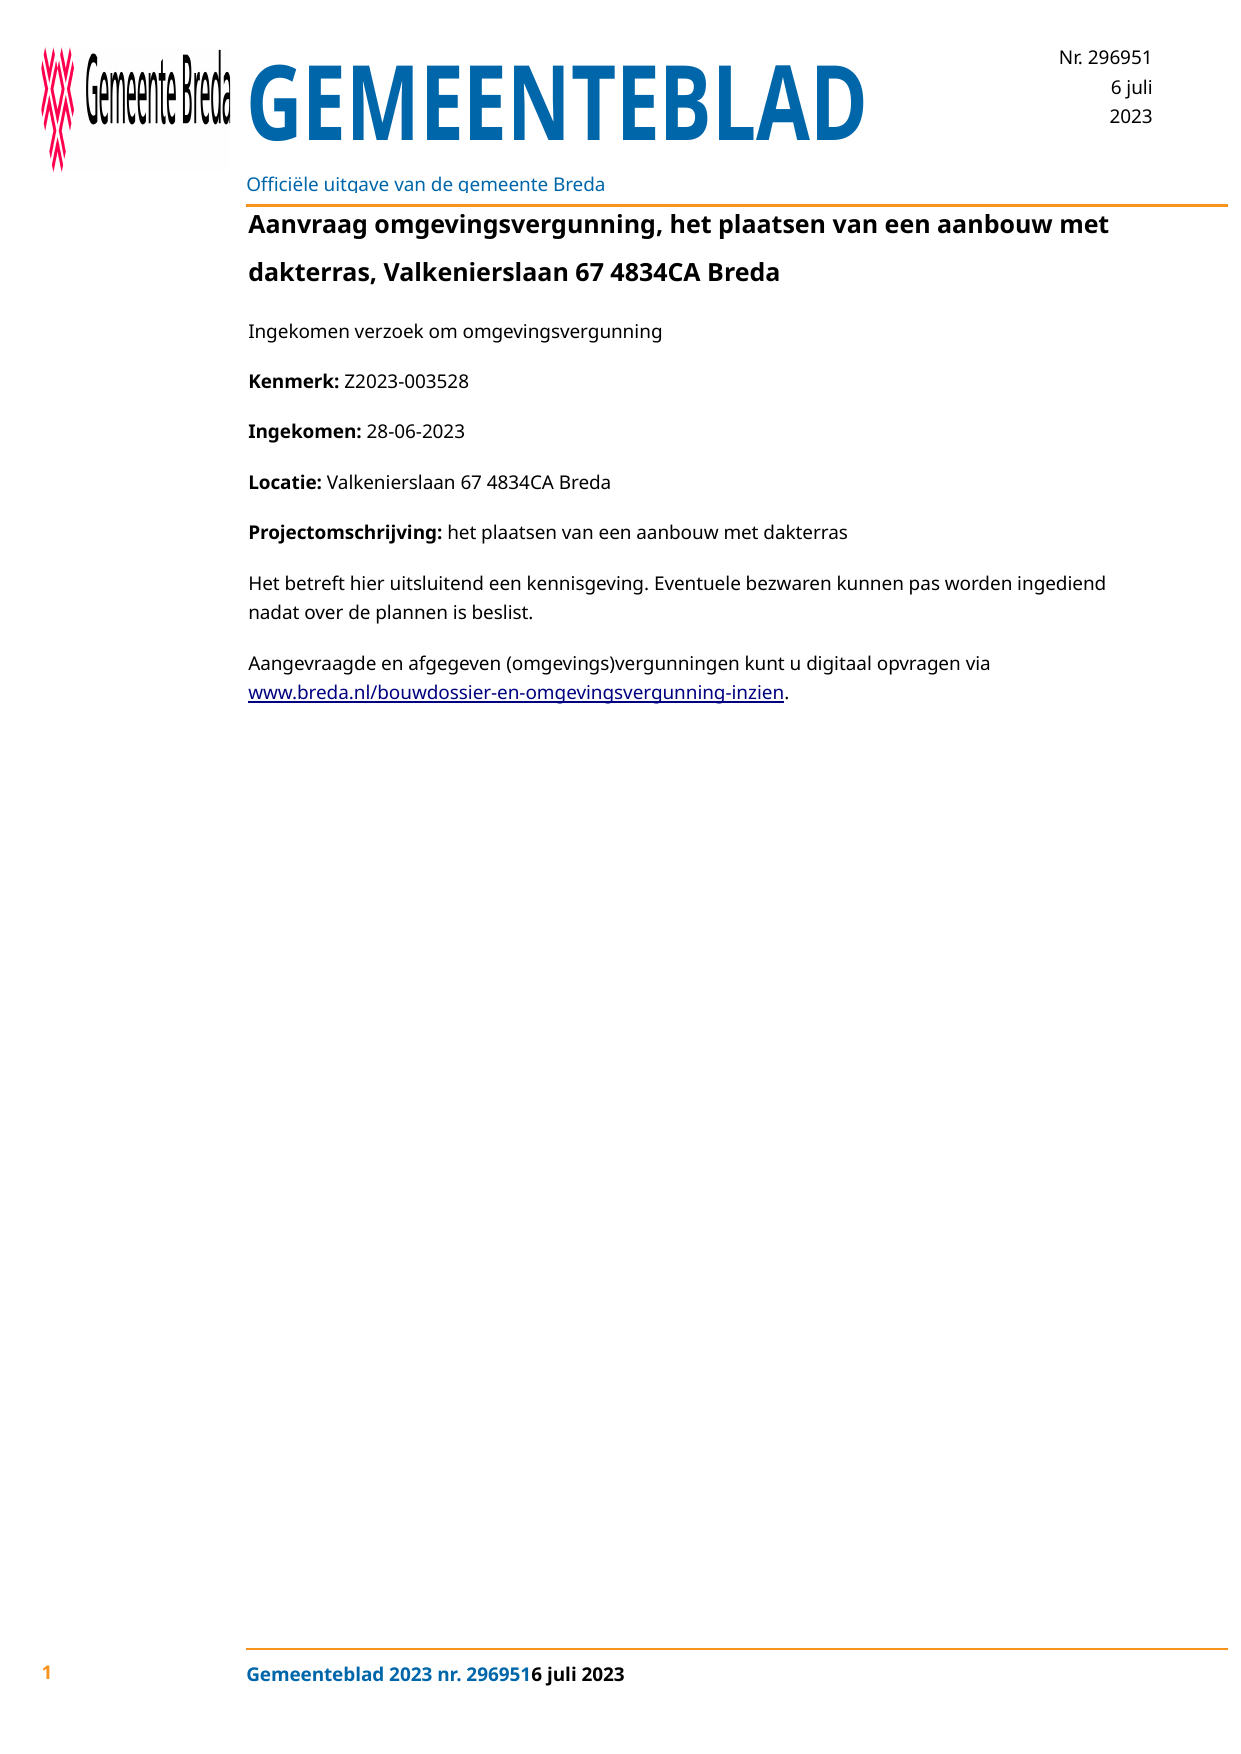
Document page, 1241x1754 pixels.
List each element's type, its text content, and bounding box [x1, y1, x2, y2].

text Projectomschrijving: het plaatsen van een aanbouw met dakterras [248, 519, 1152, 545]
text Aangevraagde en afgegeven (omgevings)vergunningen kunt u digitaal opvragen via www.breda.nl/bouwdossier-en-omgevingsvergunning-inzien. [248, 650, 1152, 705]
text Ingekomen: 28-06-2023 [248, 419, 1152, 444]
picture [41, 47, 231, 172]
text Ingekomen verzoek om omgevingsvergunning [248, 318, 1152, 344]
text Aanvraag omgevingsvergunning, het plaatsen van een aanbouw met dakterras, Valkenierslaan 67 4834CA Breda [248, 207, 1152, 288]
text Locatie: Valkenierslaan 67 4834CA Breda [248, 469, 1152, 495]
text Het betreft hier uitsluitend een kennisgeving. Eventuele bezwaren kunnen pas worden ingediend nadat over de plannen is beslist. [248, 570, 1152, 625]
text Kenmerk: Z2023-003528 [248, 368, 1152, 394]
